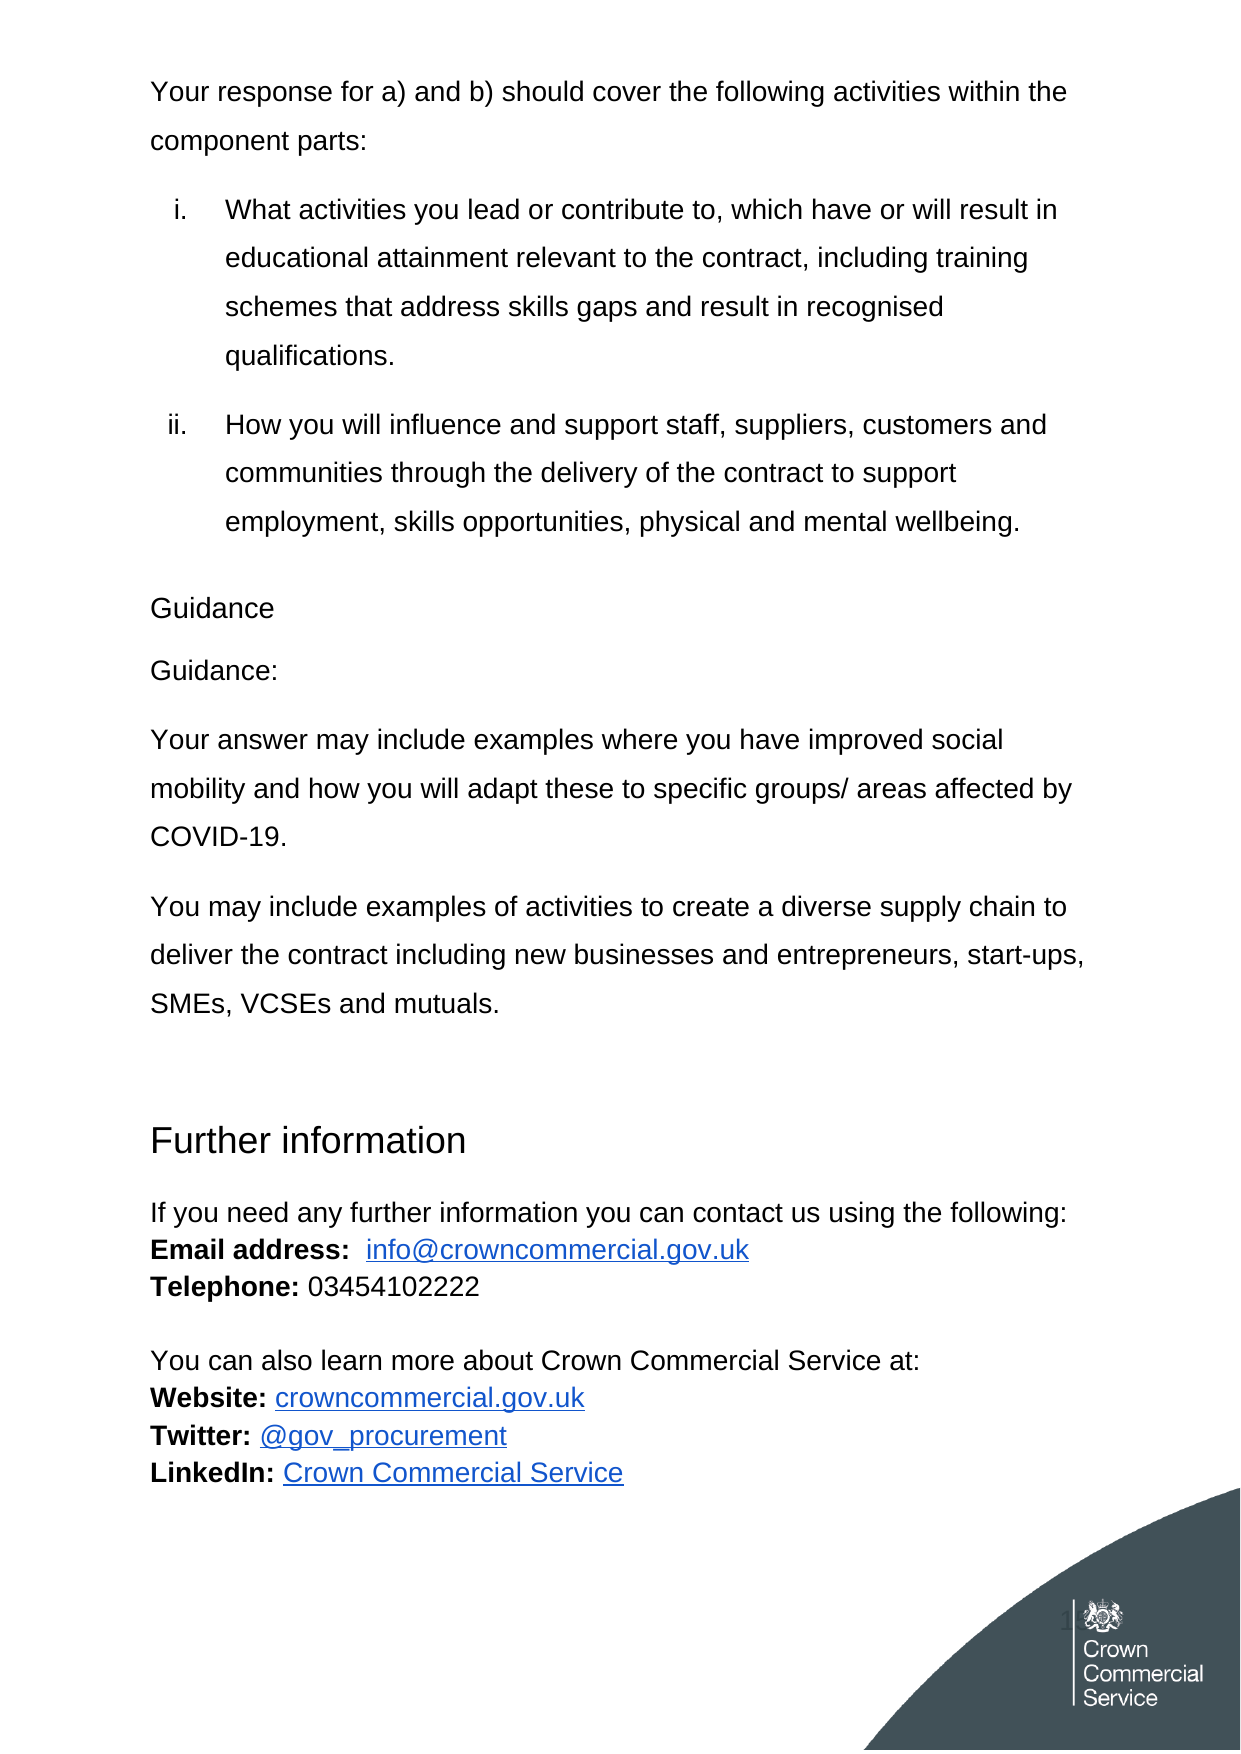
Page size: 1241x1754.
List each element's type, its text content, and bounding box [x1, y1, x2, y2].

text You may include examples of activities to create a diverse supply chain to deliver the contract including new businesses and entrepreneurs, start-ups, SMEs, VCSEs and mutuals. [150, 890, 1090, 1019]
text Guidance: [150, 654, 1090, 686]
text Your response for a) and b) should cover the following activities within the component parts: [150, 75, 1090, 156]
text Website: crowncommercial.gov.uk [150, 1381, 1090, 1414]
text You can also learn more about Crown Commercial Service at: [150, 1344, 1090, 1377]
subtitle Further information [150, 1118, 1090, 1161]
list What activities you lead or contribute to, which have or will result in educational attainment relevant to the contract, including training schemes that address skills gaps and result in recognised qualifications. [187, 193, 1090, 371]
list How you will influence and support staff, suppliers, customers and communities through the delivery of the contract to support employment, skills opportunities, physical and mental wellbeing. [187, 408, 1090, 537]
subtitle Guidance [150, 591, 1090, 624]
text Telephone: 03454102222 [150, 1270, 1090, 1302]
text If you need any further information you can contact us using the following: [150, 1196, 1090, 1228]
text Twitter: @gov_procurement [150, 1419, 1090, 1451]
text Email address: info@crowncommercial.gov.uk [150, 1233, 1090, 1265]
text Your answer may include examples where you have improved social mobility and how you will adapt these to specific groups/ areas affected by COVID-19. [150, 723, 1090, 853]
text LinkedIn: Crown Commercial Service [150, 1456, 1090, 1488]
